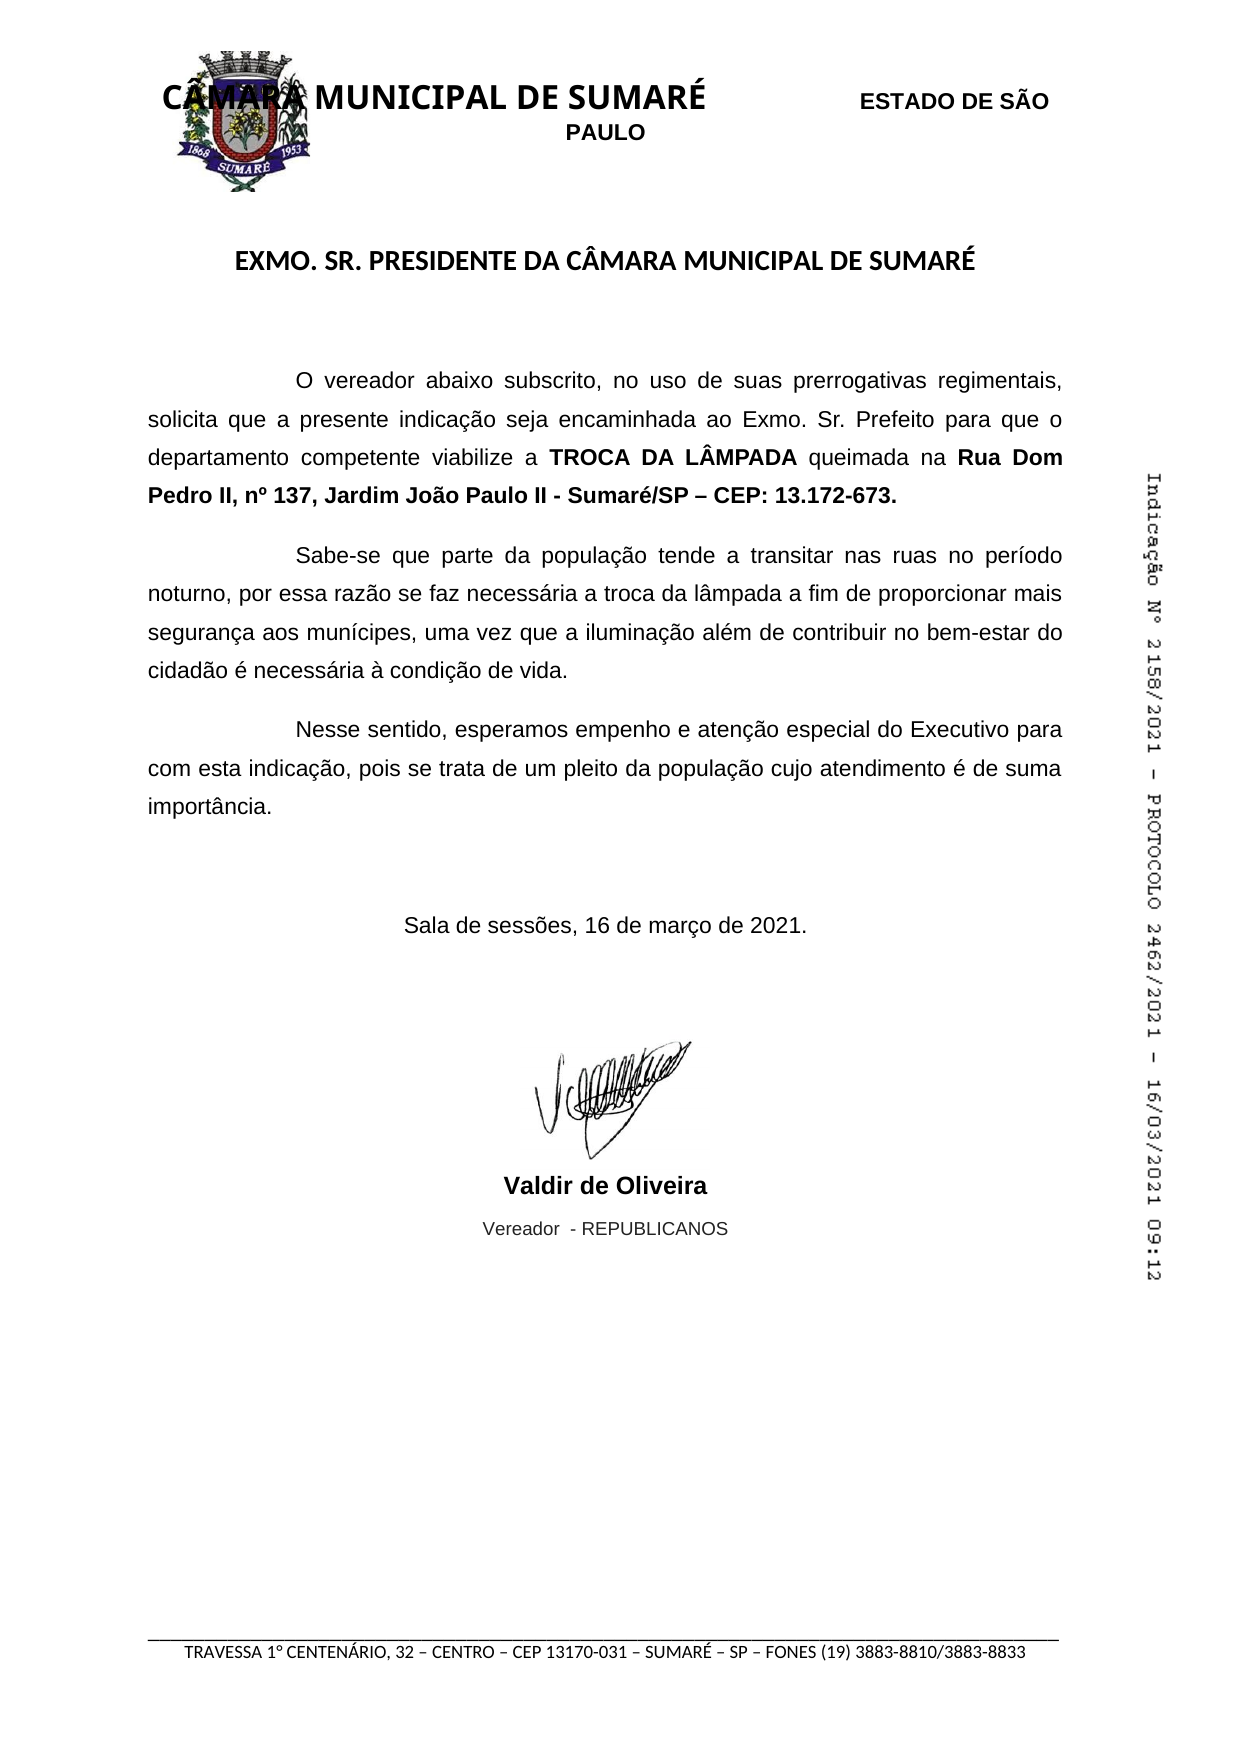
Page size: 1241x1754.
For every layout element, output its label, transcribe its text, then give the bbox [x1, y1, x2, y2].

text EXMO. SR. PRESIDENTE DA CÂMARA MUNICIPAL DE SUMARÉ [148, 248, 1063, 277]
text Valdir de Oliveira [148, 1172, 1063, 1200]
picture [172, 51, 311, 192]
text Sala de sessões, 16 de março de 2021. [148, 912, 1063, 938]
picture [519, 1027, 711, 1170]
text Sabe-se que parte da população tende a transitar nas ruas no período noturno, por essa razão se faz necessária a troca da lâmpada a fim de proporcionar mais segurança aos munícipes, uma vez que a iluminação além de contribuir no bem-estar do cidadão é necessária à condição de vida. [148, 542, 1063, 683]
text O vereador abaixo subscrito, no uso de suas prerrogativas regimentais, solicita que a presente indicação seja encaminhada ao Exmo. Sr. Prefeito para que o departamento competente viabilize a TROCA DA LÂMPADA queimada na Rua Dom Pedro II, nº 137, Jardim João Paulo II - Sumaré/SP – CEP: 13.172-673. [148, 368, 1063, 509]
text Vereador - REPUBLICANOS [148, 1219, 1063, 1239]
picture [1120, 468, 1183, 1286]
text Nesse sentido, esperamos empenho e atenção especial do Executivo para com esta indicação, pois se trata de um pleito da população cujo atendimento é de suma importância. [148, 717, 1063, 819]
